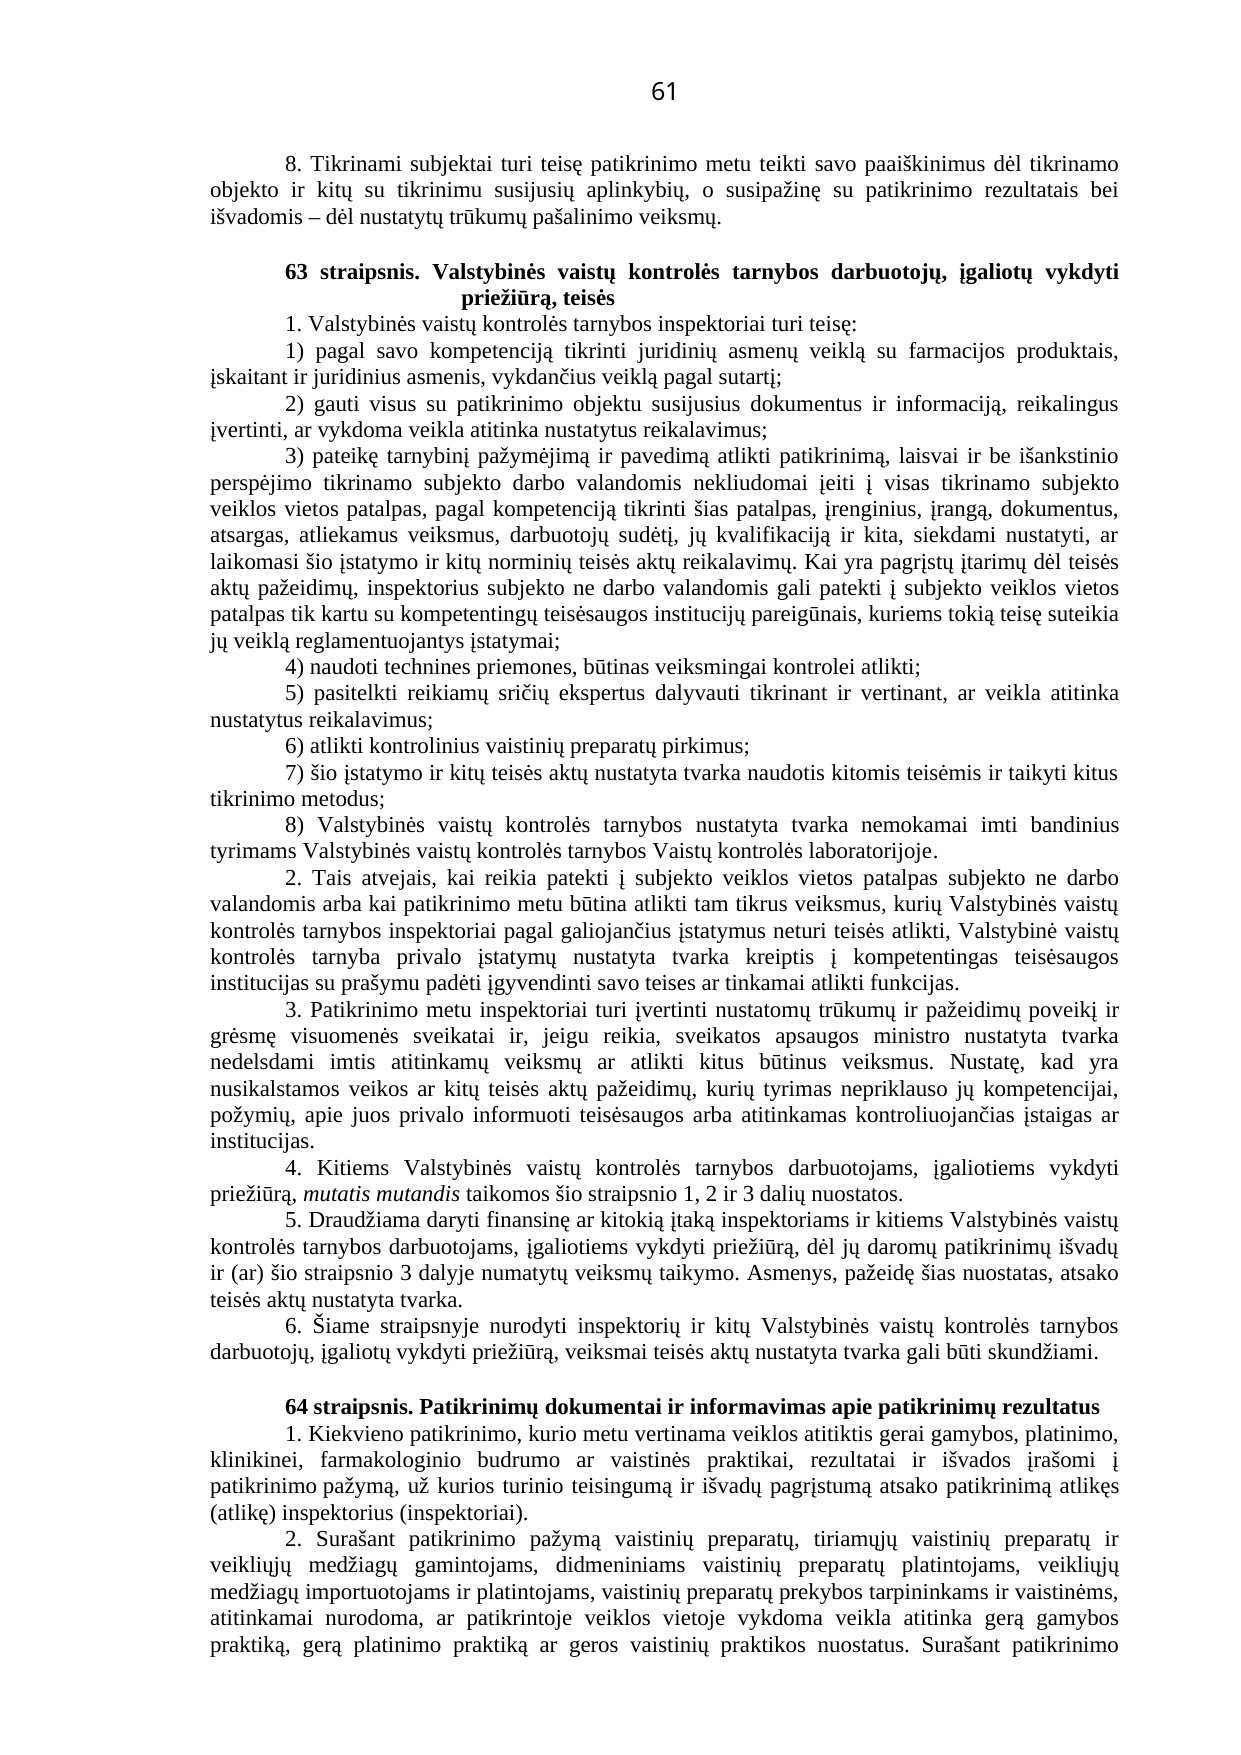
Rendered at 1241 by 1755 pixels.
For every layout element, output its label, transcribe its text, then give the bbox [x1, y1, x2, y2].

text 1) pagal savo kompetenciją tikrinti juridinių asmenų veiklą su farmacijos produktais, įskaitant ir juridinius asmenis, vykdančius veiklą pagal sutartį; [210, 337, 1120, 389]
text 5. Draudžiama daryti finansinę ar kitokią įtaką inspektoriams ir kitiems Valstybinės vaistų kontrolės tarnybos darbuotojams, įgaliotiems vykdyti priežiūrą, dėl jų daromų patikrinimų išvadų ir (ar) šio straipsnio 3 dalyje numatytų veiksmų taikymo. Asmenys, pažeidę šias nuostatas, atsako teisės aktų nustatyta tvarka. [210, 1207, 1120, 1312]
text 2. Surašant patikrinimo pažymą vaistinių preparatų, tiriamųjų vaistinių preparatų ir veikliųjų medžiagų gamintojams, didmeniniams vaistinių preparatų platintojams, veikliųjų medžiagų importuotojams ir platintojams, vaistinių preparatų prekybos tarpininkams ir vaistinėms, atitinkamai nurodoma, ar patikrintoje veiklos vietoje vykdoma veikla atitinka gerą gamybos praktiką, gerą platinimo praktiką ar geros vaistinių praktikos nuostatus. Surašant patikrinimo [210, 1525, 1120, 1657]
text 6. Šiame straipsnyje nurodyti inspektorių ir kitų Valstybinės vaistų kontrolės tarnybos darbuotojų, įgaliotų vykdyti priežiūrą, veiksmai teisės aktų nustatyta tvarka gali būti skundžiami. [210, 1312, 1120, 1365]
text 1. Valstybinės vaistų kontrolės tarnybos inspektoriai turi teisę: [210, 311, 1120, 337]
text 3. Patikrinimo metu inspektoriai turi įvertinti nustatomų trūkumų ir pažeidimų poveikį ir grėsmę visuomenės sveikatai ir, jeigu reikia, sveikatos apsaugos ministro nustatyta tvarka nedelsdami imtis atitinkamų veiksmų ar atlikti kitus būtinus veiksmus. Nustatę, kad yra nusikalstamos veikos ar kitų teisės aktų pažeidimų, kurių tyrimas nepriklauso jų kompetencijai, požymių, apie juos privalo informuoti teisėsaugos arba atitinkamas kontroliuojančias įstaigas ar institucijas. [210, 996, 1120, 1154]
text 64 straipsnis. Patikrinimų dokumentai ir informavimas apie patikrinimų rezultatus [285, 1393, 1120, 1420]
text 2. Tais atvejais, kai reikia patekti į subjekto veiklos vietos patalpas subjekto ne darbo valandomis arba kai patikrinimo metu būtina atlikti tam tikrus veiksmus, kurių Valstybinės vaistų kontrolės tarnybos inspektoriai pagal galiojančius įstatymus neturi teisės atlikti, Valstybinė vaistų kontrolės tarnyba privalo įstatymų nustatyta tvarka kreiptis į kompetentingas teisėsaugos institucijas su prašymu padėti įgyvendinti savo teises ar tinkamai atlikti funkcijas. [210, 864, 1120, 996]
text 5) pasitelkti reikiamų sričių ekspertus dalyvauti tikrinant ir vertinant, ar veikla atitinka nustatytus reikalavimus; [210, 679, 1120, 732]
text 4) naudoti technines priemones, būtinas veiksmingai kontrolei atlikti; [210, 653, 1120, 679]
text 8. Tikrinami subjektai turi teisę patikrinimo metu teikti savo paaiškinimus dėl tikrinamo objekto ir kitų su tikrinimu susijusių aplinkybių, o susipažinę su patikrinimo rezultatais bei išvadomis – dėl nustatytų trūkumų pašalinimo veiksmų. [210, 150, 1120, 229]
text 3) pateikę tarnybinį pažymėjimą ir pavedimą atlikti patikrinimą, laisvai ir be išankstinio perspėjimo tikrinamo subjekto darbo valandomis nekliudomai įeiti į visas tikrinamo subjekto veiklos vietos patalpas, pagal kompetenciją tikrinti šias patalpas, įrenginius, įrangą, dokumentus, atsargas, atliekamus veiksmus, darbuotojų sudėtį, jų kvalifikaciją ir kita, siekdami nustatyti, ar laikomasi šio įstatymo ir kitų norminių teisės aktų reikalavimų. Kai yra pagrįstų įtarimų dėl teisės aktų pažeidimų, inspektorius subjekto ne darbo valandomis gali patekti į subjekto veiklos vietos patalpas tik kartu su kompetentingų teisėsaugos institucijų pareigūnais, kuriems tokią teisę suteikia jų veiklą reglamentuojantys įstatymai; [210, 442, 1120, 653]
text 8) Valstybinės vaistų kontrolės tarnybos nustatyta tvarka nemokamai imti bandinius tyrimams Valstybinės vaistų kontrolės tarnybos Vaistų kontrolės laboratorijoje. [210, 811, 1120, 864]
text 6) atlikti kontrolinius vaistinių preparatų pirkimus; [210, 732, 1120, 758]
text 2) gauti visus su patikrinimo objektu susijusius dokumentus ir informaciją, reikalingus įvertinti, ar vykdoma veikla atitinka nustatytus reikalavimus; [210, 389, 1120, 442]
text 4. Kitiems Valstybinės vaistų kontrolės tarnybos darbuotojams, įgaliotiems vykdyti priežiūrą, mutatis mutandis taikomos šio straipsnio 1, 2 ir 3 dalių nuostatos. [210, 1154, 1120, 1207]
text 7) šio įstatymo ir kitų teisės aktų nustatyta tvarka naudotis kitomis teisėmis ir taikyti kitus tikrinimo metodus; [210, 758, 1120, 811]
text 63 straipsnis. Valstybinės vaistų kontrolės tarnybos darbuotojų, įgaliotų vykdyti priežiūrą, teisės [285, 258, 1120, 311]
text 1. Kiekvieno patikrinimo, kurio metu vertinama veiklos atitiktis gerai gamybos, platinimo, klinikinei, farmakologinio budrumo ar vaistinės praktikai, rezultatai ir išvados įrašomi į patikrinimo pažymą, už kurios turinio teisingumą ir išvadų pagrįstumą atsako patikrinimą atlikęs (atlikę) inspektorius (inspektoriai). [210, 1420, 1120, 1525]
